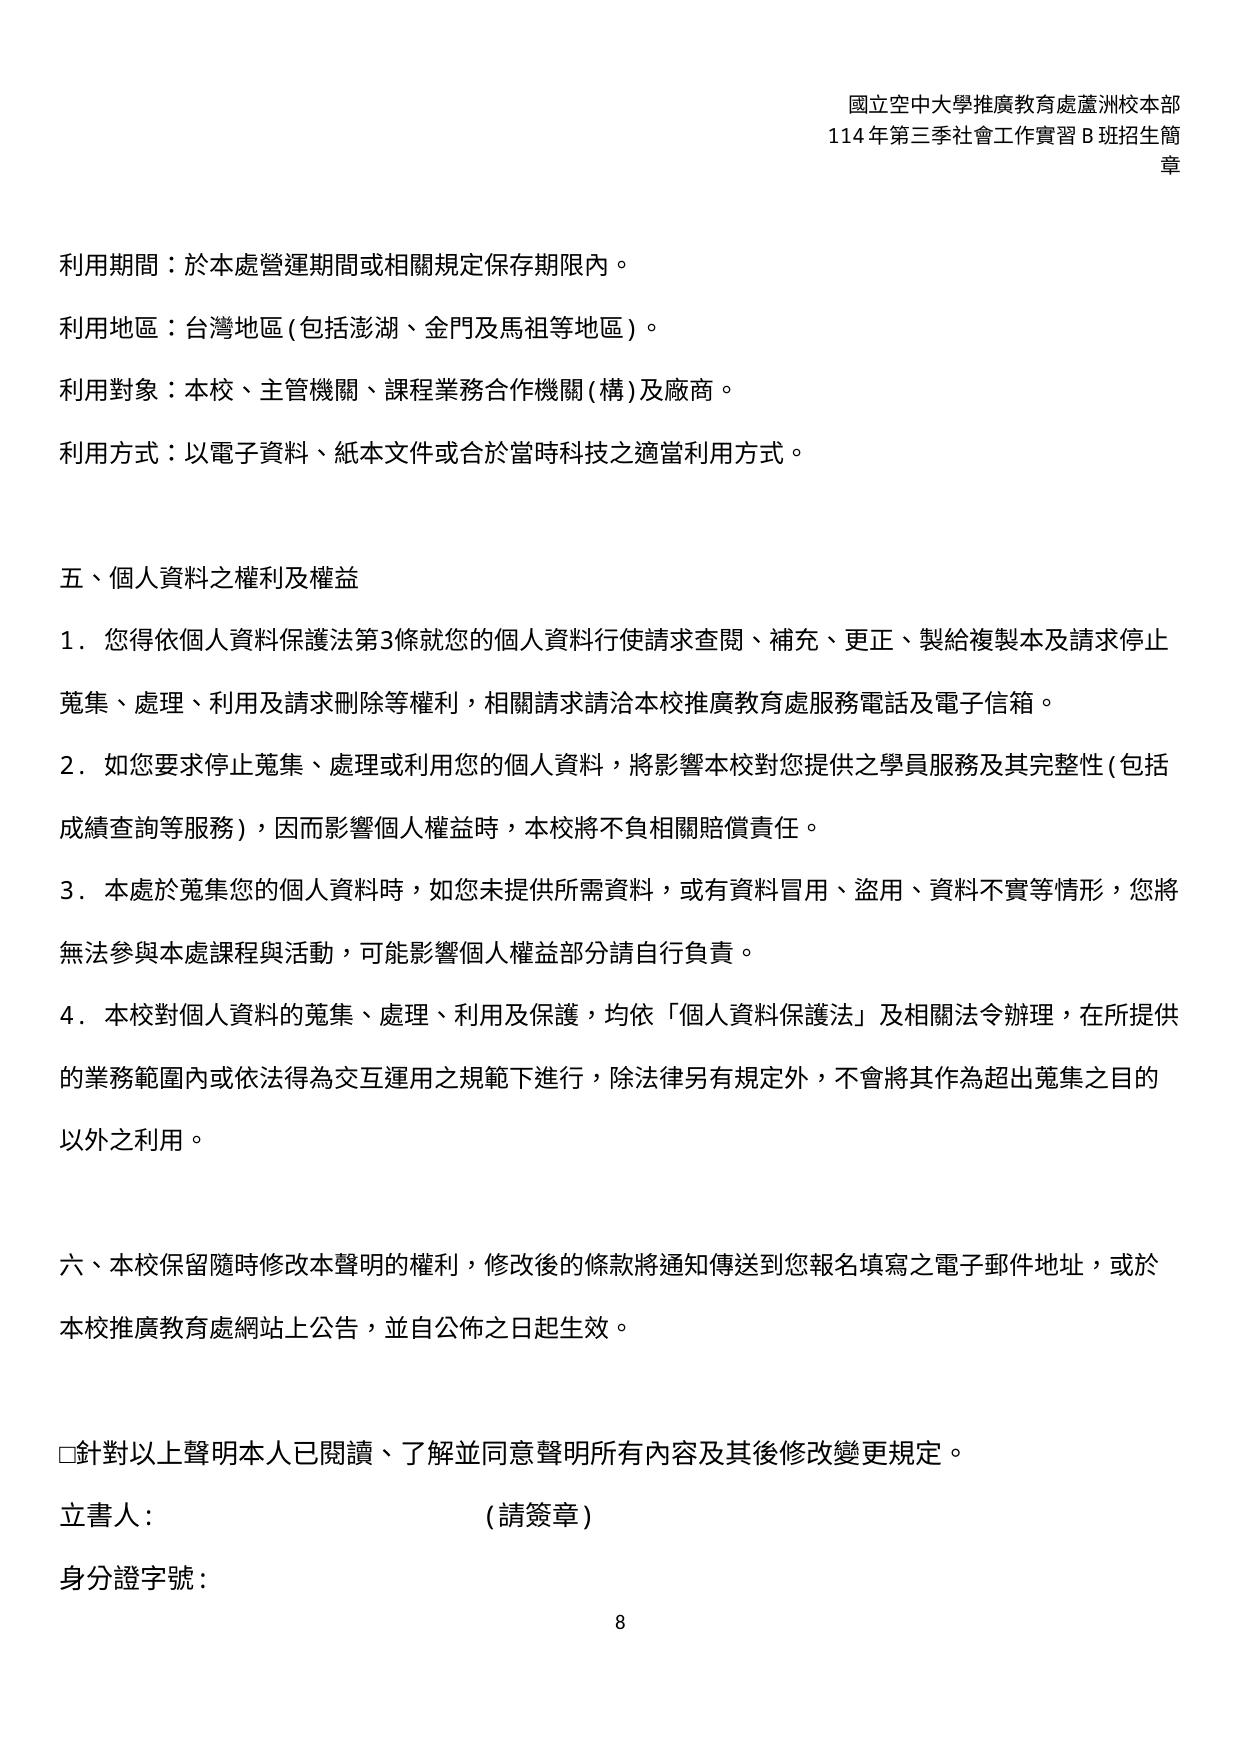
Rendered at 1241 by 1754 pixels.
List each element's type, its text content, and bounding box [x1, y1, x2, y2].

text 身分證字號: [59, 1535, 1231, 1597]
text 立書人: (請簽章) [29, 1472, 1231, 1535]
text 利用地區：台灣地區(包括澎湖、金門及馬祖等地區)。 [59, 285, 1181, 347]
text 3. 本處於蒐集您的個人資料時，如您未提供所需資料，或有資料冒用、盜用、資料不實等情形，您將無法參與本處課程與活動，可能影響個人權益部分請自行負責。 [59, 847, 1181, 972]
text 4. 本校對個人資料的蒐集、處理、利用及保護，均依「個人資料保護法」及相關法令辦理，在所提供的業務範圍內或依法得為交互運用之規範下進行，除法律另有規定外，不會將其作為超出蒐集之目的以外之利用。 [59, 972, 1181, 1160]
text 六、本校保留隨時修改本聲明的權利，修改後的條款將通知傳送到您報名填寫之電子郵件地址，或於本校推廣教育處網站上公告，並自公佈之日起生效。 [59, 1222, 1181, 1347]
text □針對以上聲明本人已閱讀、了解並同意聲明所有內容及其後修改變更規定。 [59, 1410, 1181, 1472]
text 利用對象：本校、主管機關、課程業務合作機關(構)及廠商。 [59, 347, 1181, 410]
text 五、個人資料之權利及權益 [59, 535, 1181, 597]
text 利用方式：以電子資料、紙本文件或合於當時科技之適當利用方式。 [59, 410, 1181, 472]
text 1. 您得依個人資料保護法第3條就您的個人資料行使請求查閱、補充、更正、製給複製本及請求停止蒐集、處理、利用及請求刪除等權利，相關請求請洽本校推廣教育處服務電話及電子信箱。 [59, 597, 1181, 722]
text 2. 如您要求停止蒐集、處理或利用您的個人資料，將影響本校對您提供之學員服務及其完整性(包括成績查詢等服務)，因而影響個人權益時，本校將不負相關賠償責任。 [59, 722, 1181, 847]
text 利用期間：於本處營運期間或相關規定保存期限內。 [59, 222, 1181, 285]
